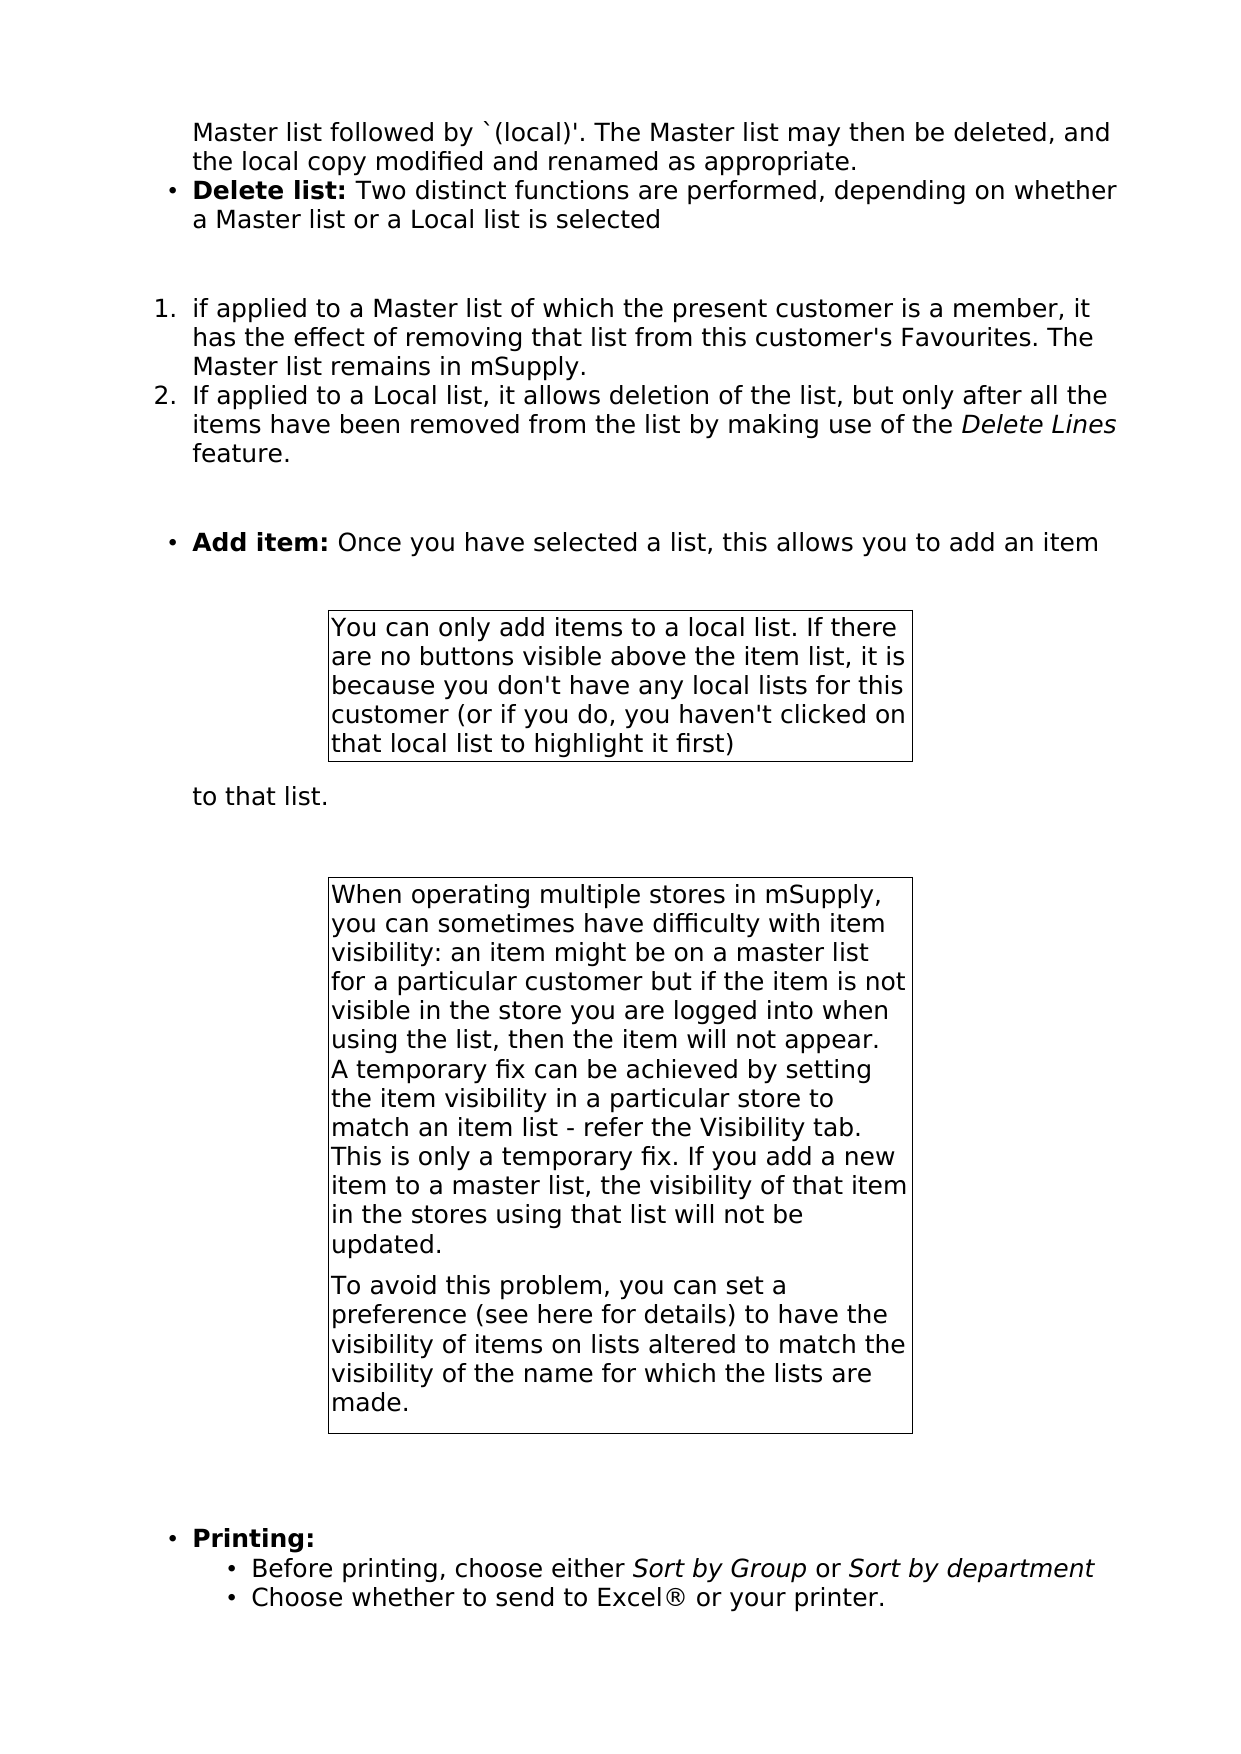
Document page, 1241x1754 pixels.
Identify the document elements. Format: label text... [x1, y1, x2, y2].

list Master list followed by `(local)'. The Master list may then be deleted, and the local copy modified and renamed as appropriate. [177, 118, 1122, 176]
table_header You can only add items to a local list. If there are no buttons visible above the item list, it is because you don't have any local lists for this customer (or if you do, you haven't clicked on that local list to highlight it first) [329, 611, 912, 761]
list Add item: Once you have selected a list, this allows you to add an item to that list. [177, 528, 1122, 811]
list If applied to a Local list, it allows deletion of the list, but only after all the items have been removed from the list by making use of the Delete Lines feature. [177, 381, 1122, 469]
list Before printing, choose either Sort by Group or Sort by department [236, 1554, 1122, 1583]
table_header When operating multiple stores in mSupply, you can sometimes have difficulty with item visibility: an item might be on a master list for a particular customer but if the item is not visible in the store you are logged into when using the list, then the item will not appear. A temporary fix can be achieved by setting the item visibility in a particular store to match an item list - refer the Visibility tab. This is only a temporary fix. If you add a new item to a master list, the visibility of that item in the stores using that list will not be updated. To avoid this problem, you can set a preference (see here for details) to have the visibility of items on lists altered to match the visibility of the name for which the lists are made. [329, 878, 912, 1433]
list if applied to a Master list of which the present customer is a member, it has the effect of removing that list from this customer's Favourites. The Master list remains in mSupply. [177, 294, 1122, 381]
list Delete list: Two distinct functions are performed, depending on whether a Master list or a Local list is selected [177, 176, 1122, 235]
list Choose whether to send to Excel® or your printer. [236, 1583, 1122, 1612]
list Printing: [177, 1525, 1122, 1554]
